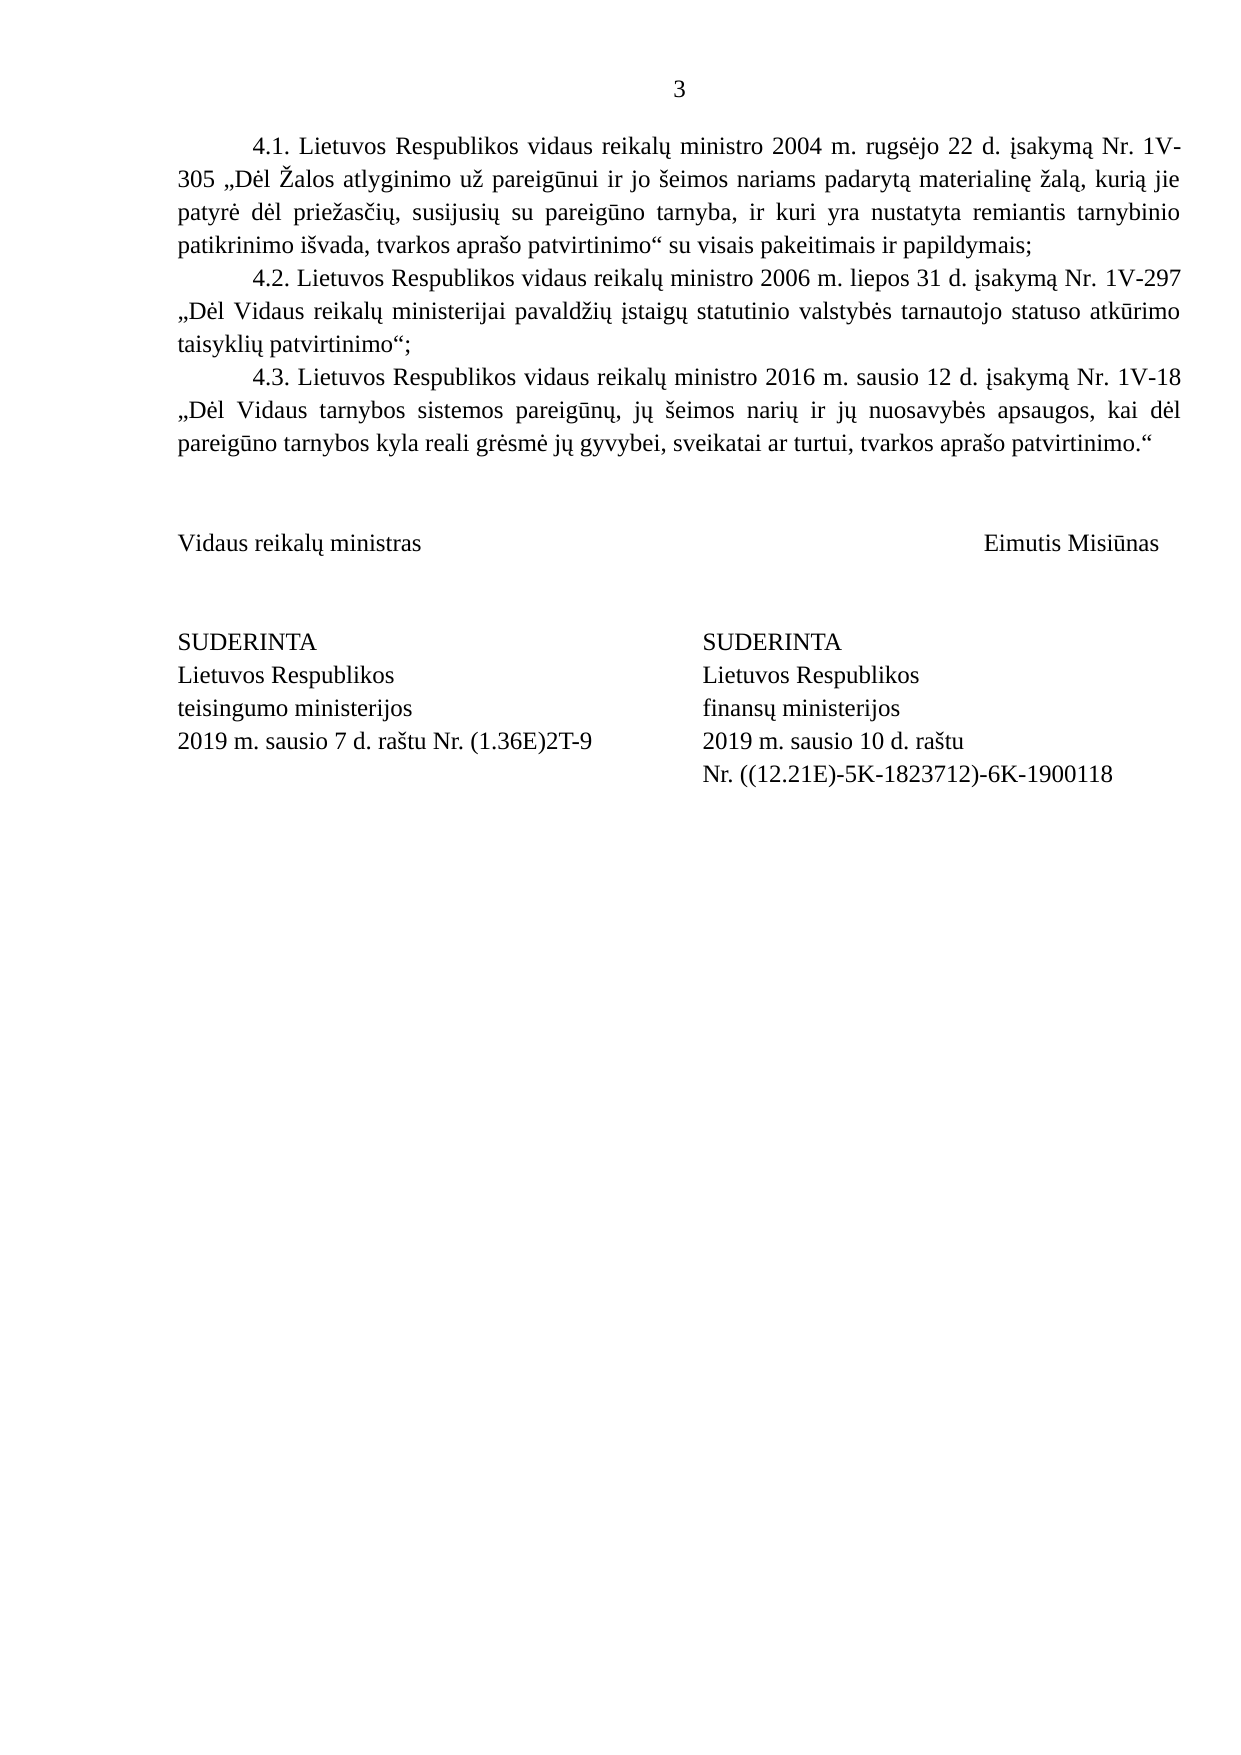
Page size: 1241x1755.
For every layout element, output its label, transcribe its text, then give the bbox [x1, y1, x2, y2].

text Vidaus reikalų ministras Eimutis Misiūnas [177, 528, 1181, 556]
text Nr. ((12.21E)-5K-1823712)-6K-1900118 [177, 759, 1181, 787]
text Lietuvos Respublikos Lietuvos Respublikos [177, 660, 1181, 688]
text 2019 m. sausio 7 d. raštu Nr. (1.36E)2T-9 2019 m. sausio 10 d. raštu [177, 726, 1181, 754]
text 4.3. Lietuvos Respublikos vidaus reikalų ministro 2016 m. sausio 12 d. įsakymą Nr. 1V-18 „Dėl Vidaus tarnybos sistemos pareigūnų, jų šeimos narių ir jų nuosavybės apsaugos, kai dėl pareigūno tarnybos kyla reali grėsmė jų gyvybei, sveikatai ar turtui, tvarkos aprašo patvirtinimo.“ [177, 362, 1181, 457]
text 4.1. Lietuvos Respublikos vidaus reikalų ministro 2004 m. rugsėjo 22 d. įsakymą Nr. 1V-305 „Dėl Žalos atlyginimo už pareigūnui ir jo šeimos nariams padarytą materialinę žalą, kurią jie patyrė dėl priežasčių, susijusių su pareigūno tarnyba, ir kuri yra nustatyta remiantis tarnybinio patikrinimo išvada, tvarkos aprašo patvirtinimo“ su visais pakeitimais ir papildymais; [177, 131, 1181, 259]
text SUDERINTA SUDERINTA [177, 627, 1181, 655]
text 4.2. Lietuvos Respublikos vidaus reikalų ministro 2006 m. liepos 31 d. įsakymą Nr. 1V-297 „Dėl Vidaus reikalų ministerijai pavaldžių įstaigų statutinio valstybės tarnautojo statuso atkūrimo taisyklių patvirtinimo“; [177, 263, 1181, 358]
text teisingumo ministerijos finansų ministerijos [177, 693, 1181, 721]
